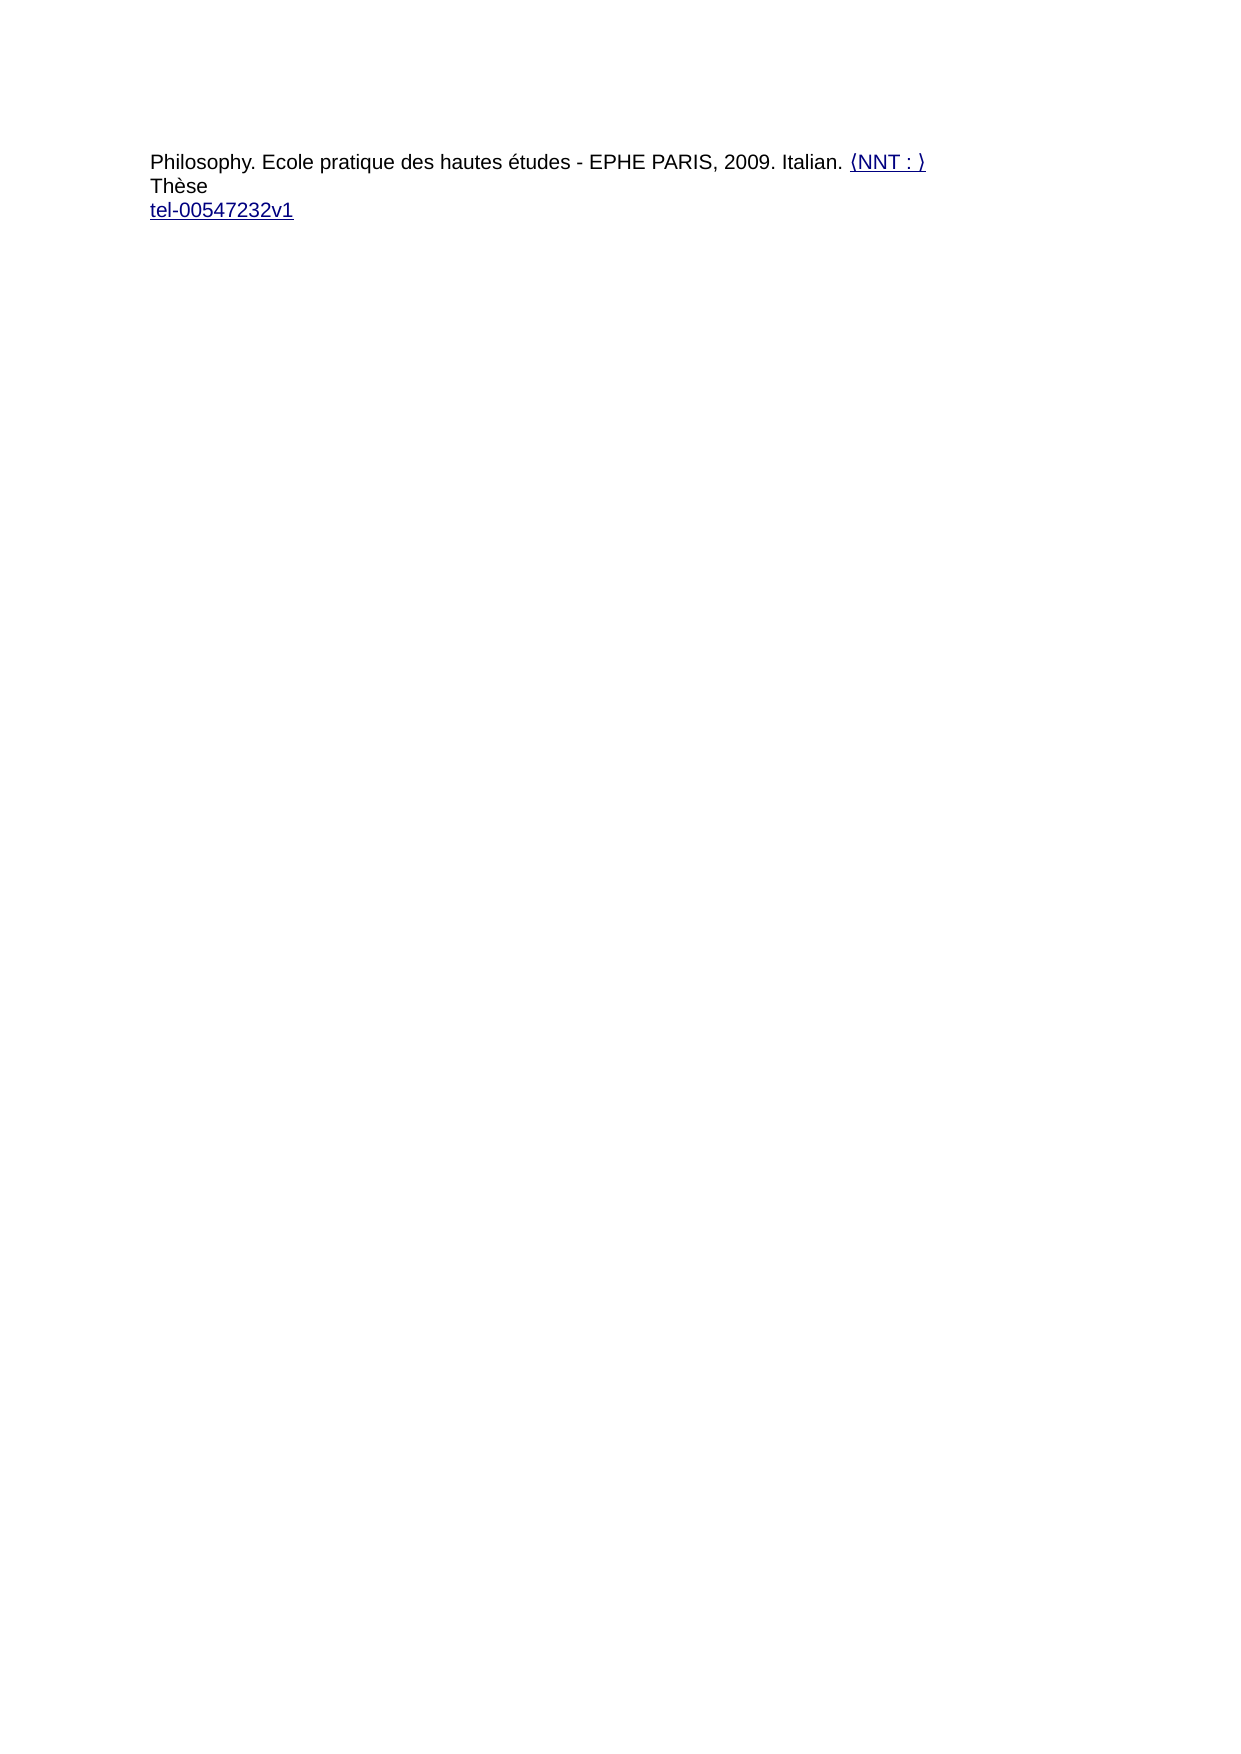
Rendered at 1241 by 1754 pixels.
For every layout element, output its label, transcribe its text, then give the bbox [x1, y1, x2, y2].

table_header Philosophy. Ecole pratique des hautes études - EPHE PARIS, 2009. Italian. ⟨NNT : ⟩ Thèse tel-00547232v1 [150, 150, 1090, 222]
